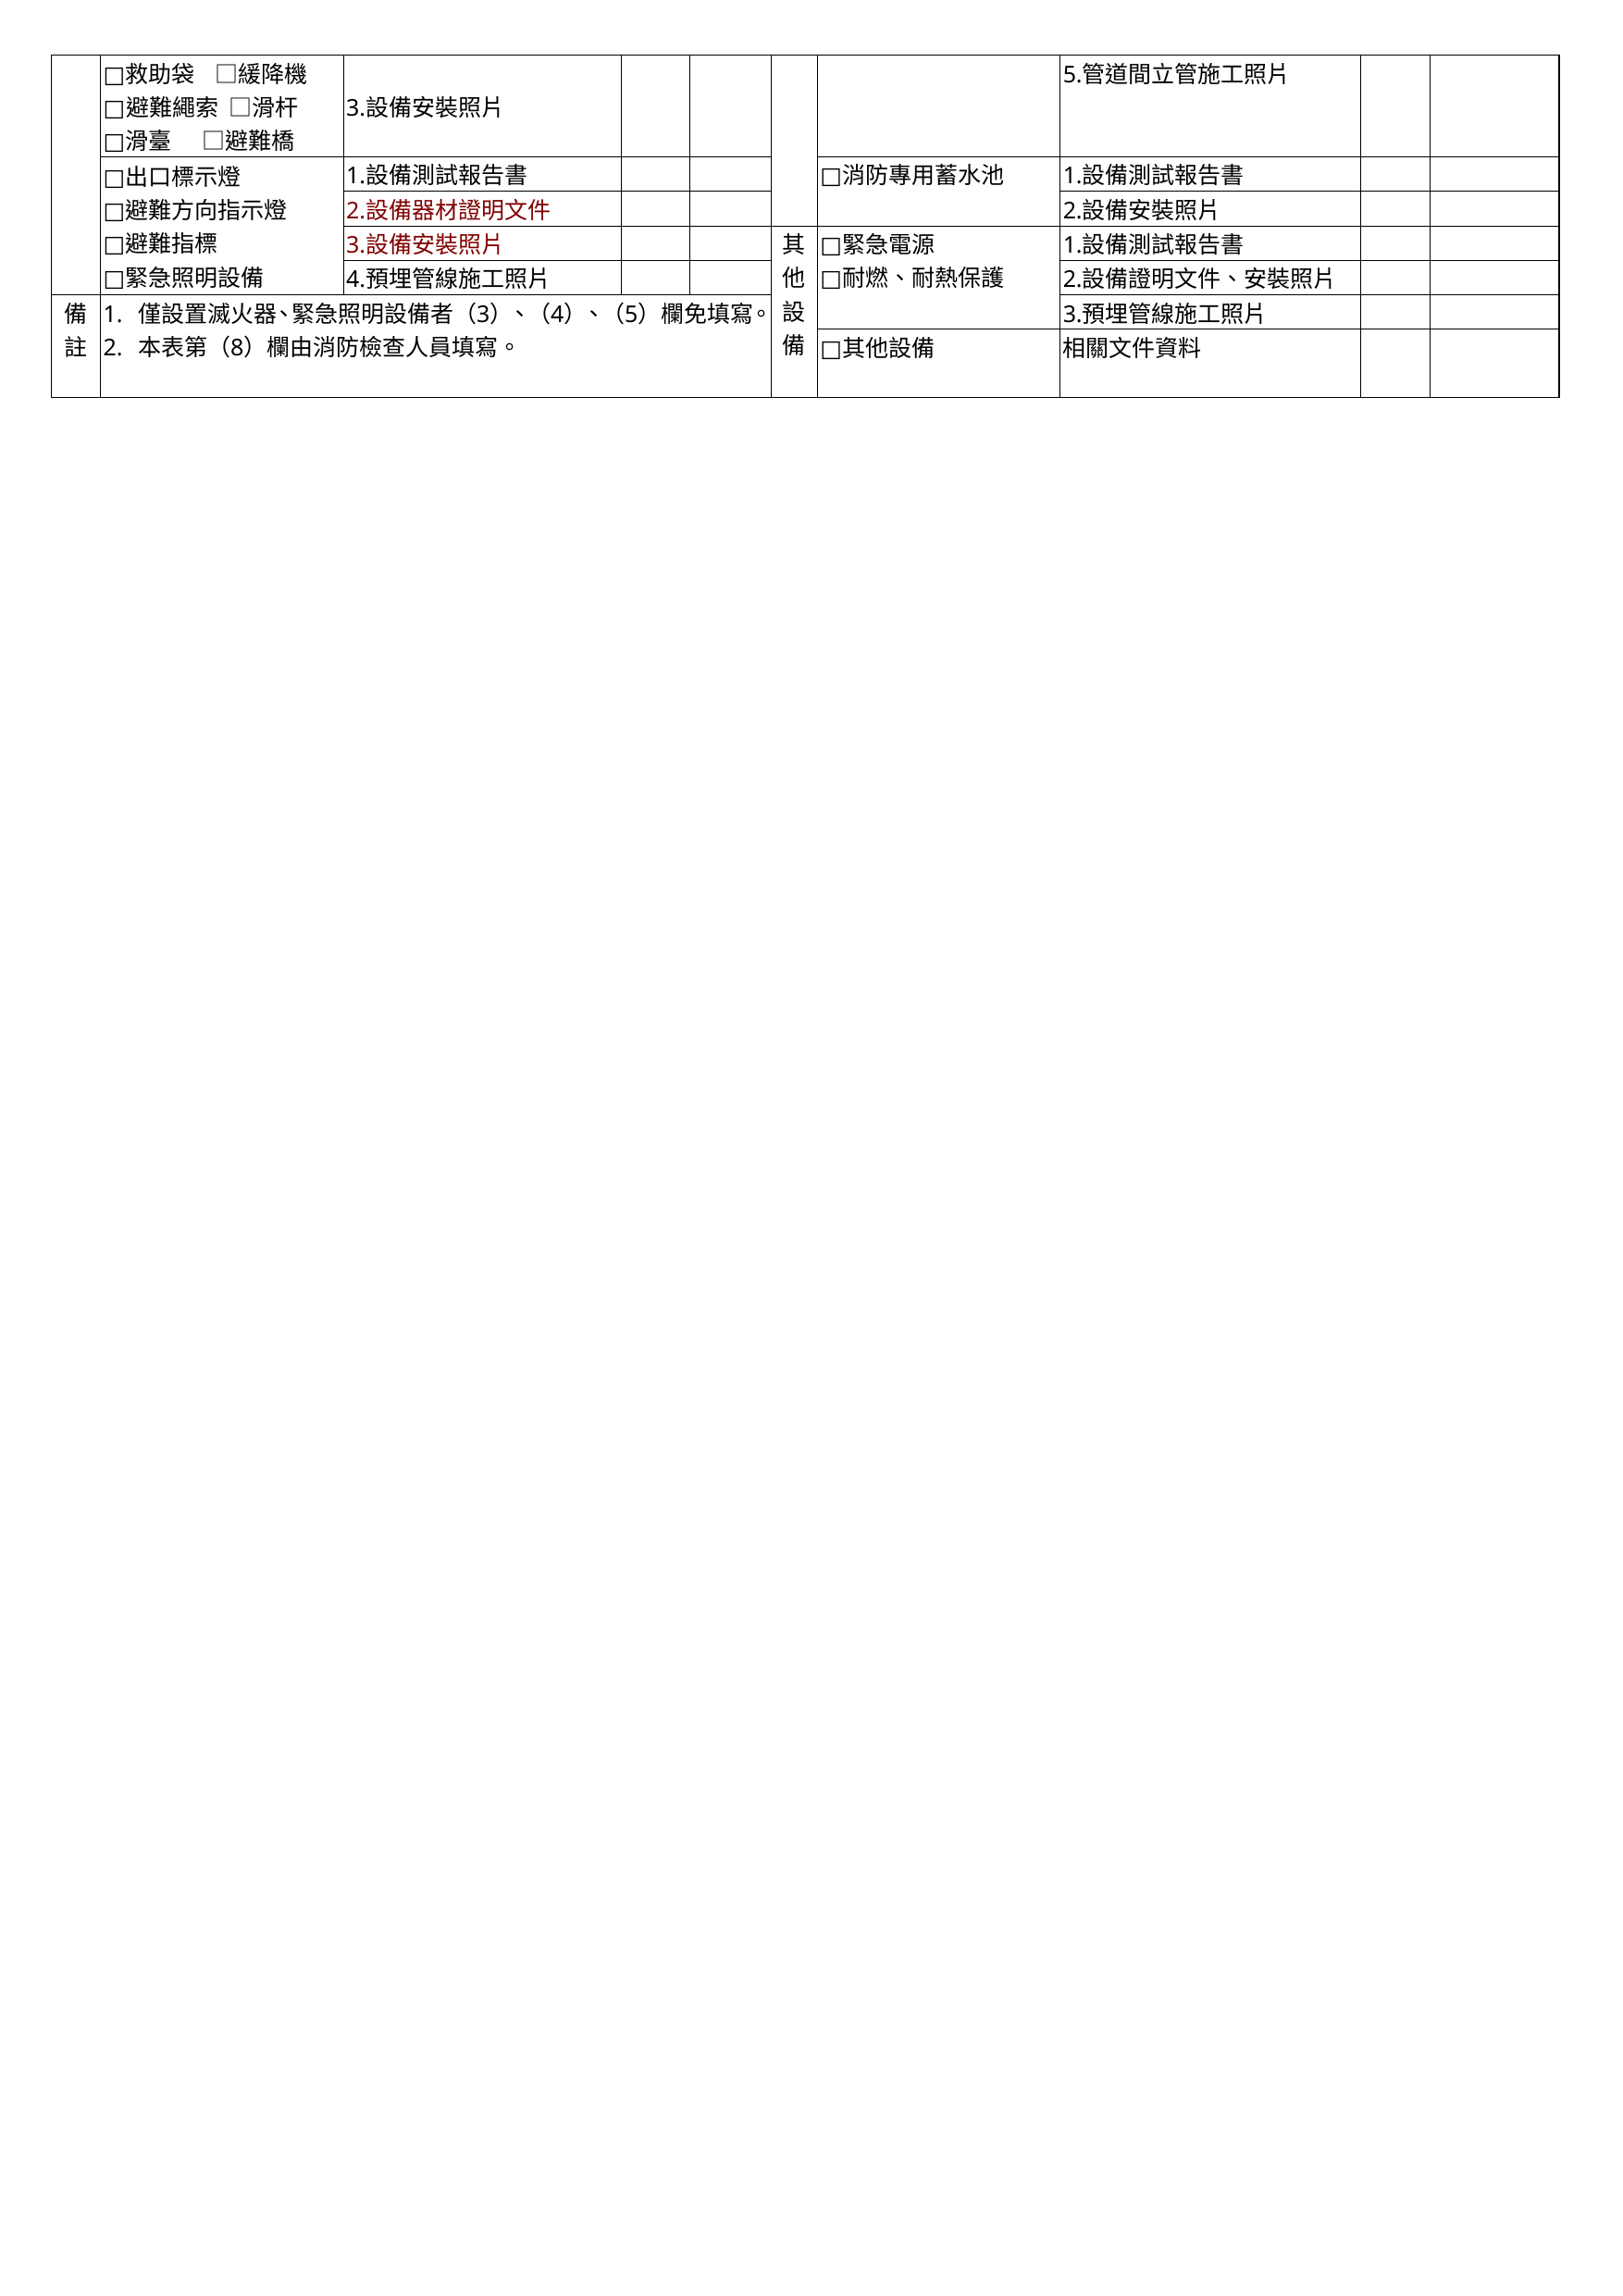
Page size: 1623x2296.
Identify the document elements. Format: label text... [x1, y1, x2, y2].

table_cell [1431, 192, 1558, 225]
table_cell [622, 56, 689, 156]
table_cell 其他設備 [772, 227, 817, 397]
table_cell [772, 56, 817, 225]
table_cell [1361, 227, 1430, 260]
table_cell 1.設備測試報告書 [1060, 227, 1360, 260]
table_cell 3.設備安裝照片 [344, 227, 621, 260]
table_cell [690, 192, 771, 225]
table_cell □消防專用蓄水池 [818, 157, 1059, 225]
table_cell [622, 192, 689, 225]
table_cell [1361, 261, 1430, 294]
table_cell 3.設備安裝照片 [344, 56, 621, 156]
table_cell [622, 261, 689, 294]
table_cell 4.預埋管線施工照片 [344, 261, 621, 294]
table_cell 2.設備器材證明文件 [344, 192, 621, 225]
table_cell □出口標示燈 □避難方向指示燈 □避難指標 □緊急照明設備 [101, 157, 343, 294]
table_cell [1431, 157, 1558, 191]
table_cell [690, 227, 771, 260]
table_cell [690, 157, 771, 191]
table_cell 1.設備測試報告書 [1060, 157, 1360, 191]
table_cell [1361, 329, 1430, 397]
table_cell 3.預埋管線施工照片 [1060, 295, 1360, 329]
table_cell [1431, 329, 1558, 397]
table_cell 避難逃生設備 [52, 56, 100, 294]
table_cell 相關文件資料 [1060, 329, 1360, 397]
table_cell [1431, 295, 1558, 329]
table_cell 5.管道間立管施工照片 [1060, 56, 1360, 156]
table_cell [690, 261, 771, 294]
table_cell [1431, 261, 1558, 294]
table_cell [690, 56, 771, 156]
table_cell [1361, 192, 1430, 225]
table_cell 僅設置滅火器、緊急照明設備者（3）、（4）、（5）欄免填寫。 本表第（8）欄由消防檢查人員填寫。 [101, 295, 771, 397]
table_cell □其他設備 [818, 329, 1059, 397]
table_cell [622, 227, 689, 260]
table_cell [622, 157, 689, 191]
table_cell [1361, 56, 1430, 156]
table_cell [1431, 56, 1558, 156]
table_cell [1431, 227, 1558, 260]
table_cell 1.設備測試報告書 [344, 157, 621, 191]
table_cell 2.設備安裝照片 [1060, 192, 1360, 225]
table_cell [1361, 157, 1430, 191]
table_cell □緊急電源 □耐燃、耐熱保護 [818, 227, 1059, 329]
table_cell □金屬製避難梯(固定式) □救助袋 □緩降機 避難繩索 □滑杆 □滑臺 □避難橋 [101, 56, 343, 156]
table_cell [1361, 295, 1430, 329]
table_cell 備註 [52, 295, 100, 397]
table_cell 2.設備證明文件、安裝照片 [1060, 261, 1360, 294]
table_cell [818, 56, 1059, 156]
